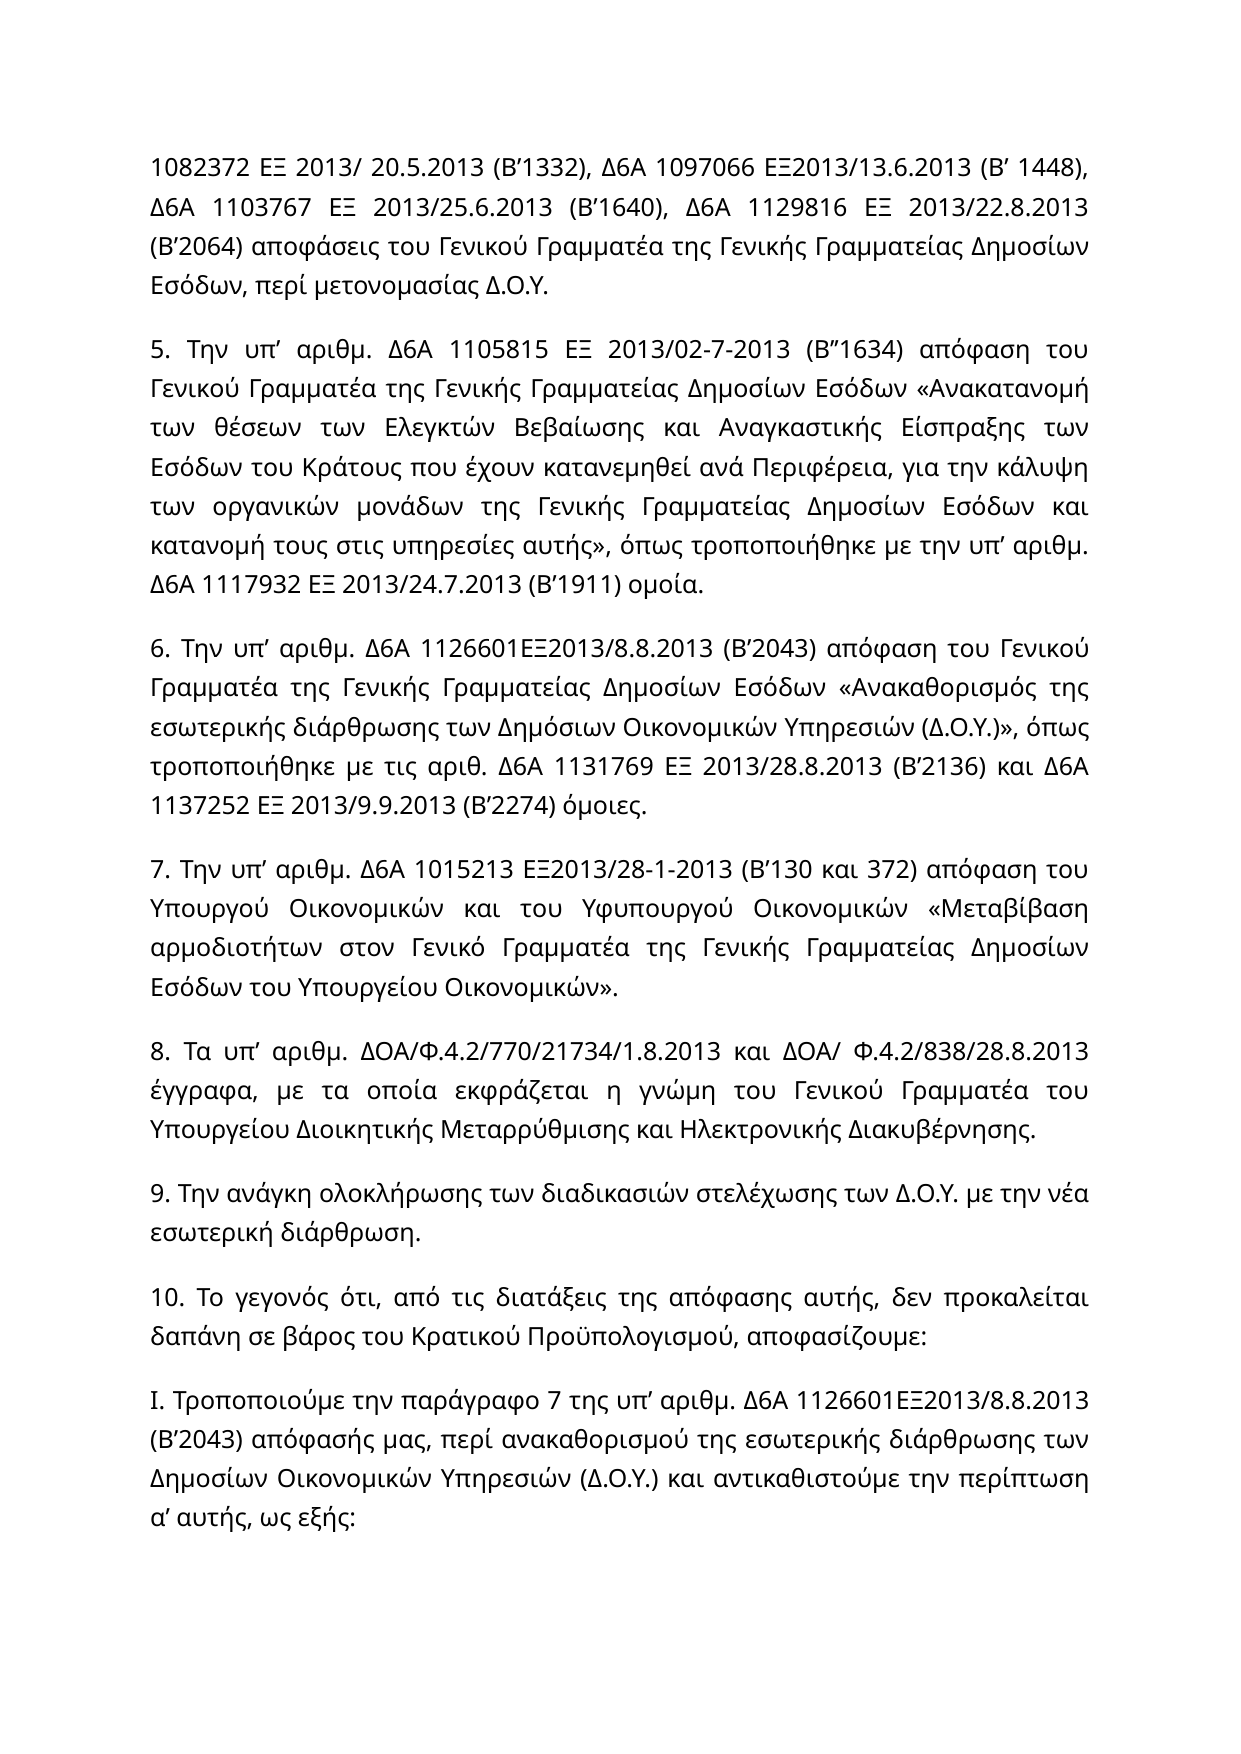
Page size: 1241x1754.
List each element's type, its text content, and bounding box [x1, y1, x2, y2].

text 6. Την υπ’ αριθμ. Δ6Α 1126601ΕΞ2013/8.8.2013 (Β’2043) απόφαση του Γενικού Γραμματέα της Γενικής Γραμματείας Δημοσίων Εσόδων «Ανακαθορισμός της εσωτερικής διάρθρωσης των Δημόσιων Οικονομικών Υπηρεσιών (Δ.Ο.Υ.)», όπως τροποποιήθηκε με τις αριθ. Δ6Α 1131769 ΕΞ 2013/28.8.2013 (Β’2136) και Δ6Α 1137252 ΕΞ 2013/9.9.2013 (Β’2274) όμοιες. [150, 631, 1090, 822]
text 7. Την υπ’ αριθμ. Δ6Α 1015213 ΕΞ2013/28-1-2013 (Β’130 και 372) απόφαση του Υπουργού Οικονομικών και του Υφυπουργού Οικονομικών «Μεταβίβαση αρμοδιοτήτων στον Γενικό Γραμματέα της Γενικής Γραμματείας Δημοσίων Εσόδων του Υπουργείου Οικονομικών». [150, 852, 1090, 1003]
text 8. Τα υπ’ αριθμ. ΔΟΑ/Φ.4.2/770/21734/1.8.2013 και ΔΟΑ/ Φ.4.2/838/28.8.2013 έγγραφα, με τα οποία εκφράζεται η γνώμη του Γενικού Γραμματέα του Υπουργείου Διοικητικής Μεταρρύθμισης και Ηλεκτρονικής Διακυβέρνησης. [150, 1033, 1090, 1146]
text 1082372 ΕΞ 2013/ 20.5.2013 (Β’1332), Δ6Α 1097066 ΕΞ2013/13.6.2013 (Β’ 1448), Δ6Α 1103767 ΕΞ 2013/25.6.2013 (Β’1640), Δ6Α 1129816 ΕΞ 2013/22.8.2013 (Β’2064) αποφάσεις του Γενικού Γραμματέα της Γενικής Γραμματείας Δημοσίων Εσόδων, περί μετονομασίας Δ.Ο.Υ. [150, 150, 1090, 302]
text 10. Το γεγονός ότι, από τις διατάξεις της απόφασης αυτής, δεν προκαλείται δαπάνη σε βάρος του Κρατικού Προϋπολογισμού, αποφασίζουμε: [150, 1279, 1090, 1352]
text Ι. Τροποποιούμε την παράγραφο 7 της υπ’ αριθμ. Δ6Α 1126601ΕΞ2013/8.8.2013 (Β’2043) απόφασής μας, περί ανακαθορισμού της εσωτερικής διάρθρωσης των Δημοσίων Οικονομικών Υπηρεσιών (Δ.Ο.Υ.) και αντικαθιστούμε την περίπτωση α’ αυτής, ως εξής: [150, 1382, 1090, 1534]
text 9. Την ανάγκη ολοκλήρωσης των διαδικασιών στελέχωσης των Δ.Ο.Υ. με την νέα εσωτερική διάρθρωση. [150, 1176, 1090, 1249]
text 5. Την υπ’ αριθμ. Δ6Α 1105815 ΕΞ 2013/02-7-2013 (Β’’1634) απόφαση του Γενικού Γραμματέα της Γενικής Γραμματείας Δημοσίων Εσόδων «Ανακατανομή των θέσεων των Ελεγκτών Βεβαίωσης και Αναγκαστικής Είσπραξης των Εσόδων του Κράτους που έχουν κατανεμηθεί ανά Περιφέρεια, για την κάλυψη των οργανικών μονάδων της Γενικής Γραμματείας Δημοσίων Εσόδων και κατανομή τους στις υπηρεσίες αυτής», όπως τροποποιήθηκε με την υπ’ αριθμ. Δ6Α 1117932 ΕΞ 2013/24.7.2013 (Β’1911) ομοία. [150, 332, 1090, 601]
